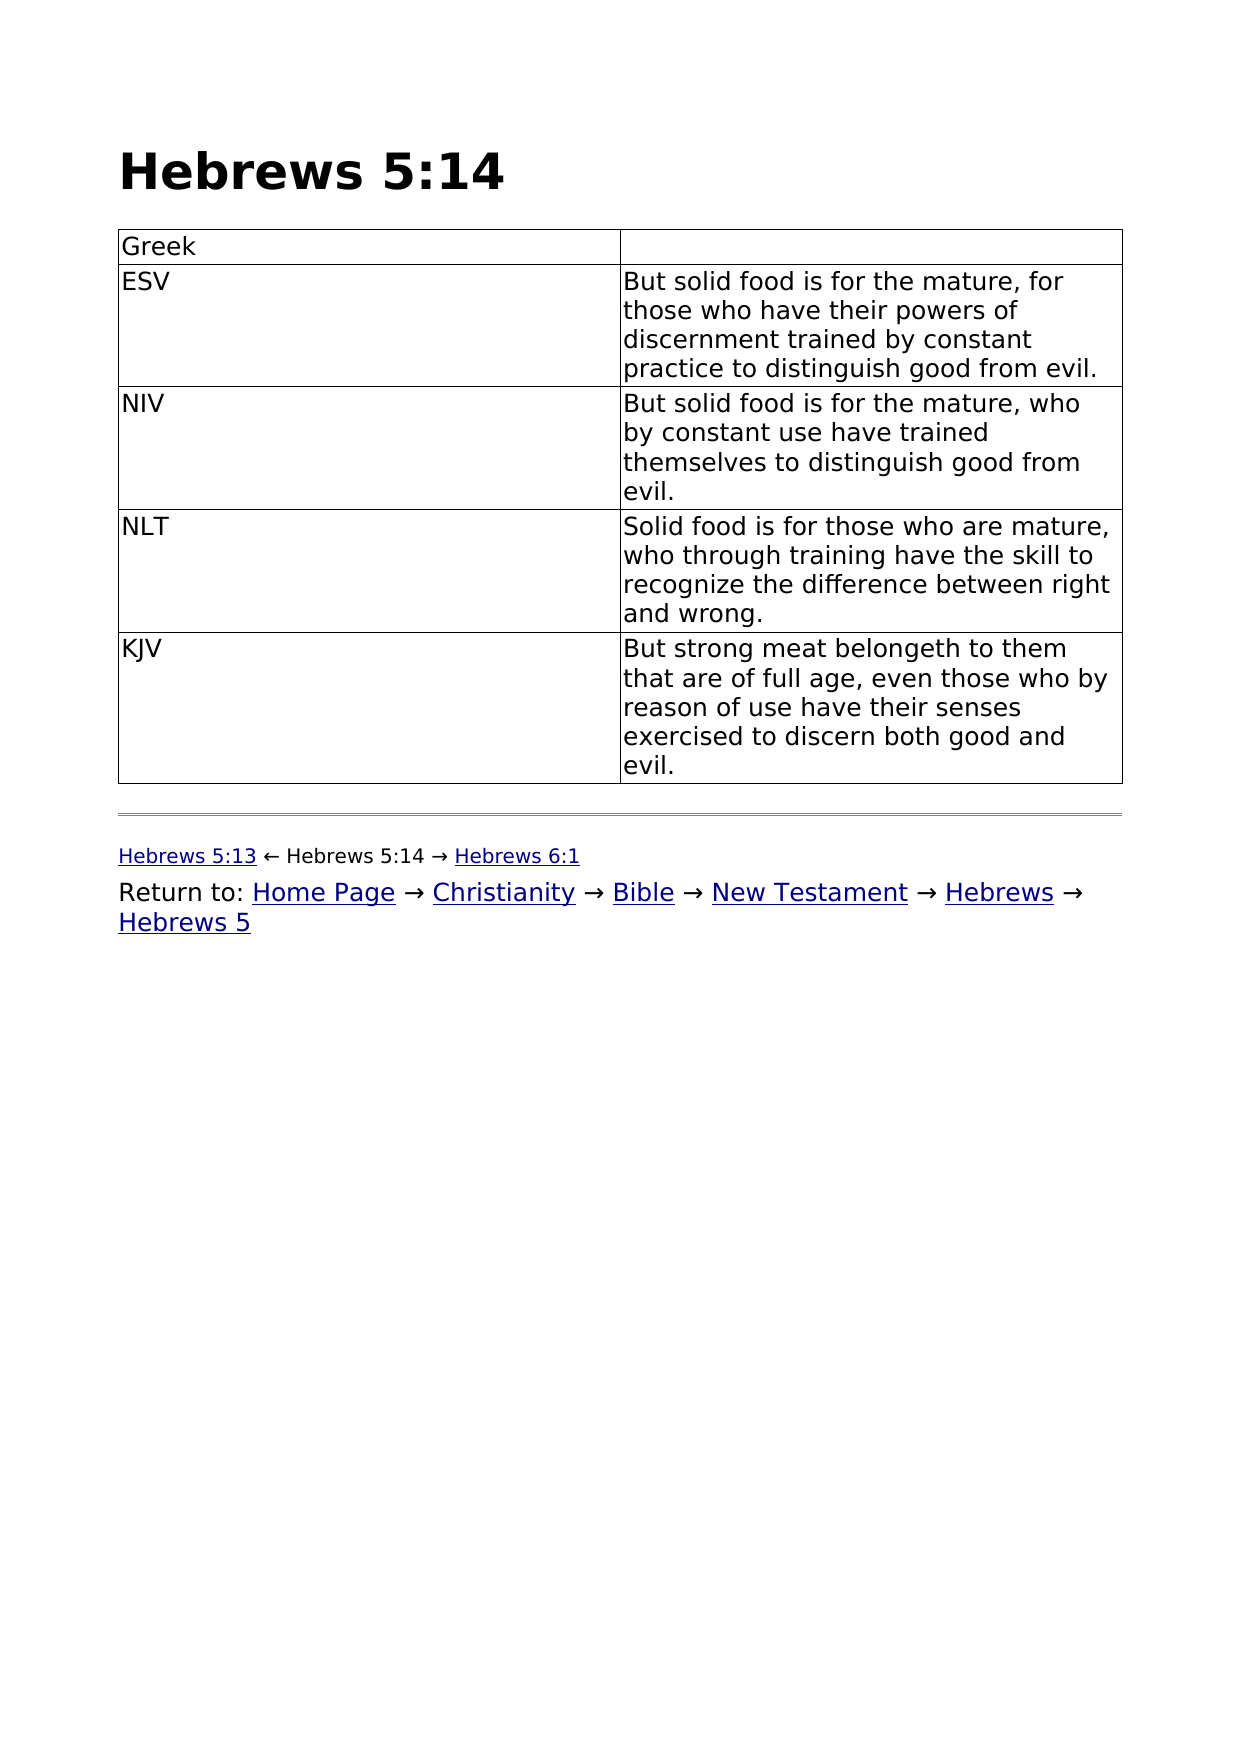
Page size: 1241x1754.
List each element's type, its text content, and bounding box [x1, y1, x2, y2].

subtitle Hebrews 5:14 [118, 143, 1122, 201]
table_header [621, 230, 1122, 264]
table_cell KJV [119, 633, 620, 783]
text Hebrews 5:13 ← Hebrews 5:14 → Hebrews 6:1 [118, 844, 1122, 879]
table_cell But strong meat belongeth to them that are of full age, even those who by reason of use have their senses exercised to discern both good and evil. [621, 633, 1122, 783]
table_cell NIV [119, 387, 620, 509]
table_cell NLT [119, 510, 620, 632]
table_cell But solid food is for the mature, who by constant use have trained themselves to distinguish good from evil. [621, 387, 1122, 509]
table_cell But solid food is for the mature, for those who have their powers of discernment trained by constant practice to distinguish good from evil. [621, 265, 1122, 386]
text Return to: Home Page → Christianity → Bible → New Testament → Hebrews → Hebrews 5 [118, 879, 1122, 937]
table_header Greek [119, 230, 620, 264]
table_cell Solid food is for those who are mature, who through training have the skill to recognize the difference between right and wrong. [621, 510, 1122, 632]
table_cell ESV [119, 265, 620, 386]
